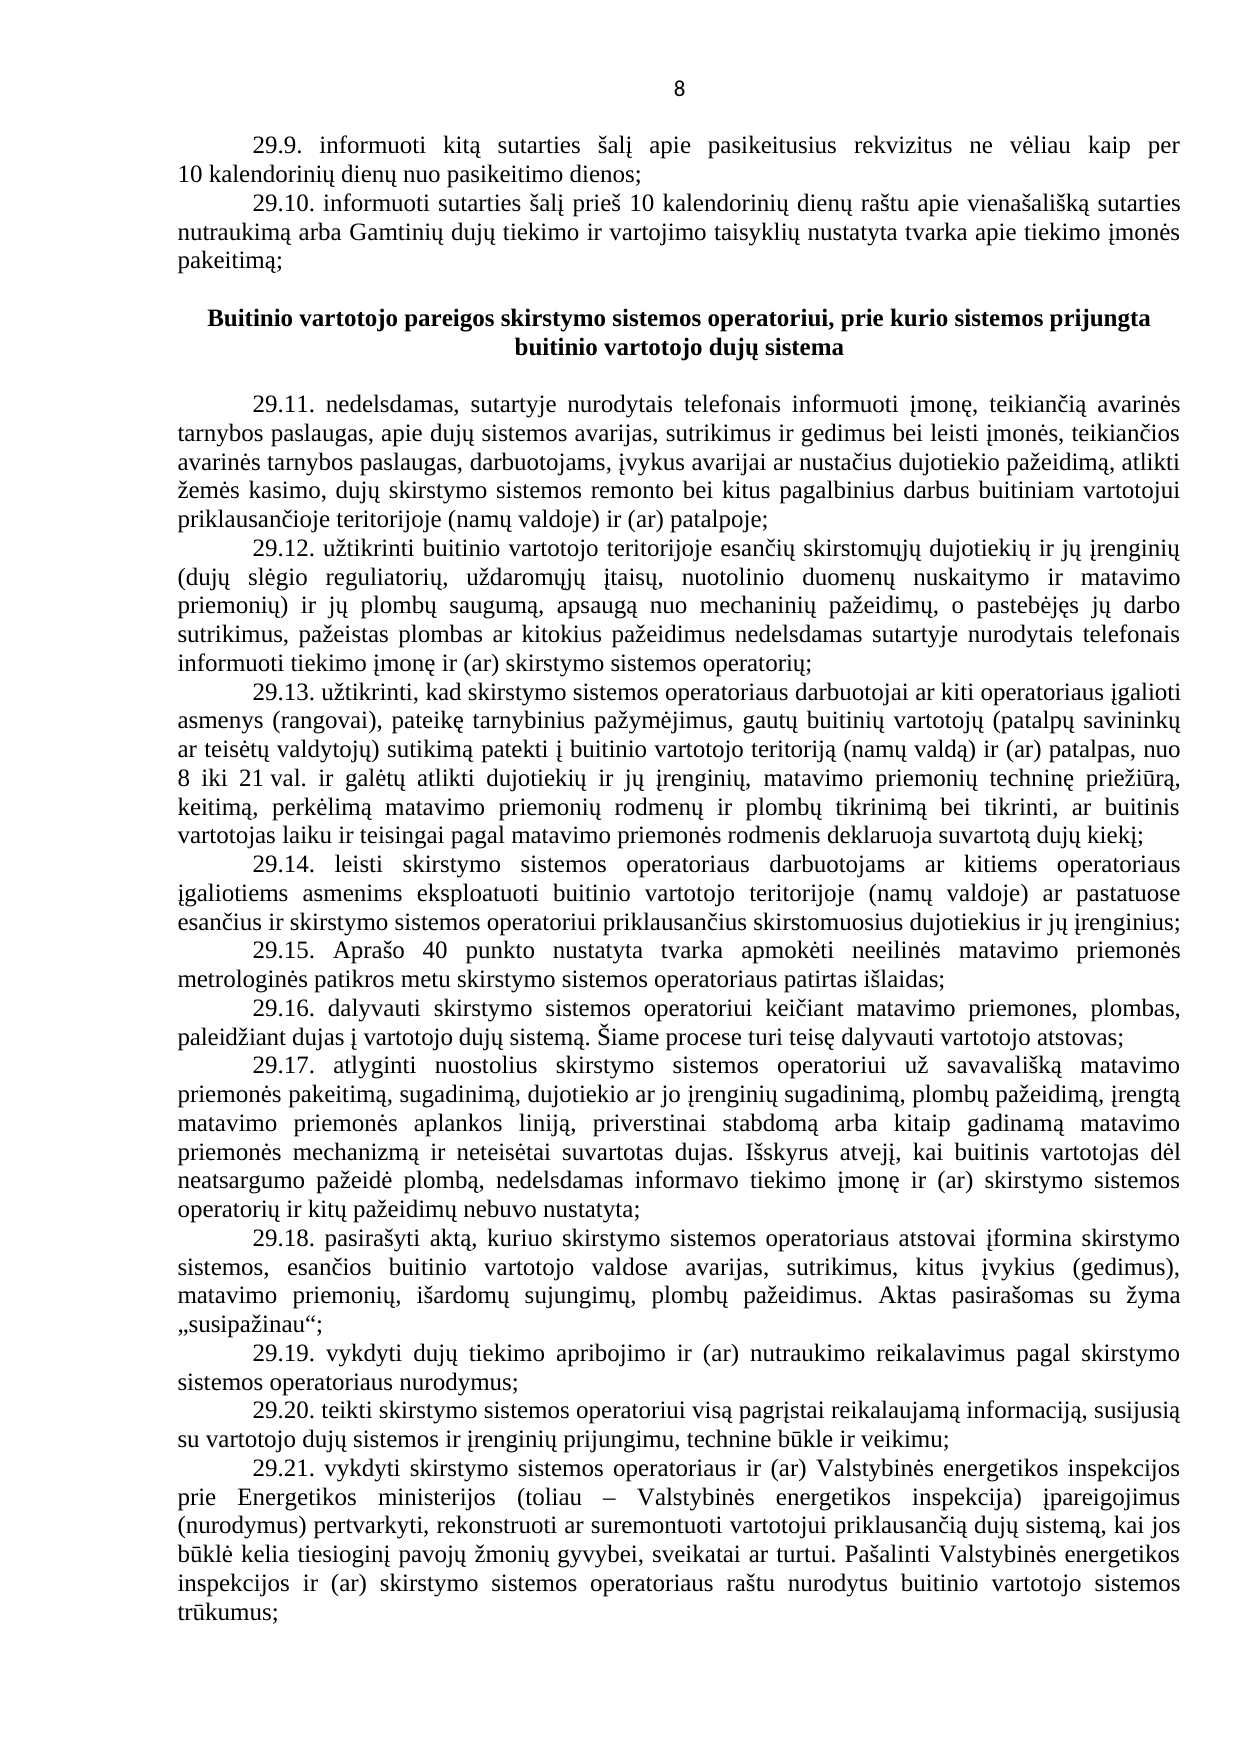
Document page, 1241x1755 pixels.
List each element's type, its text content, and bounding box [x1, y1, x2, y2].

text 29.15. Aprašo 40 punkto nustatyta tvarka apmokėti neeilinės matavimo priemonės metrologinės patikros metu skirstymo sistemos operatoriaus patirtas išlaidas; [177, 936, 1181, 993]
text 29.20. teikti skirstymo sistemos operatoriui visą pagrįstai reikalaujamą informaciją, susijusią su vartotojo dujų sistemos ir įrenginių prijungimu, technine būkle ir veikimu; [177, 1396, 1181, 1453]
text 29.13. užtikrinti, kad skirstymo sistemos operatoriaus darbuotojai ar kiti operatoriaus įgalioti asmenys (rangovai), pateikę tarnybinius pažymėjimus, gautų buitinių vartotojų (patalpų savininkų ar teisėtų valdytojų) sutikimą patekti į buitinio vartotojo teritoriją (namų valdą) ir (ar) patalpas, nuo 8 iki 21 val. ir galėtų atlikti dujotiekių ir jų įrenginių, matavimo priemonių techninę priežiūrą, keitimą, perkėlimą matavimo priemonių rodmenų ir plombų tikrinimą bei tikrinti, ar buitinis vartotojas laiku ir teisingai pagal matavimo priemonės rodmenis deklaruoja suvartotą dujų kiekį; [177, 677, 1181, 849]
text 29.17. atlyginti nuostolius skirstymo sistemos operatoriui už savavališką matavimo priemonės pakeitimą, sugadinimą, dujotiekio ar jo įrenginių sugadinimą, plombų pažeidimą, įrengtą matavimo priemonės aplankos liniją, priverstinai stabdomą arba kitaip gadinamą matavimo priemonės mechanizmą ir neteisėtai suvartotas dujas. Išskyrus atvejį, kai buitinis vartotojas dėl neatsargumo pažeidė plombą, nedelsdamas informavo tiekimo įmonę ir (ar) skirstymo sistemos operatorių ir kitų pažeidimų nebuvo nustatyta; [177, 1051, 1181, 1223]
text 29.16. dalyvauti skirstymo sistemos operatoriui keičiant matavimo priemones, plombas, paleidžiant dujas į vartotojo dujų sistemą. Šiame procese turi teisę dalyvauti vartotojo atstovas; [177, 993, 1181, 1051]
text 29.11. nedelsdamas, sutartyje nurodytais telefonais informuoti įmonę, teikiančią avarinės tarnybos paslaugas, apie dujų sistemos avarijas, sutrikimus ir gedimus bei leisti įmonės, teikiančios avarinės tarnybos paslaugas, darbuotojams, įvykus avarijai ar nustačius dujotiekio pažeidimą, atlikti žemės kasimo, dujų skirstymo sistemos remonto bei kitus pagalbinius darbus buitiniam vartotojui priklausančioje teritorijoje (namų valdoje) ir (ar) patalpoje; [177, 389, 1181, 533]
text 29.21. vykdyti skirstymo sistemos operatoriaus ir (ar) Valstybinės energetikos inspekcijos prie Energetikos ministerijos (toliau – Valstybinės energetikos inspekcija) įpareigojimus (nurodymus) pertvarkyti, rekonstruoti ar suremontuoti vartotojui priklausančią dujų sistemą, kai jos būklė kelia tiesioginį pavojų žmonių gyvybei, sveikatai ar turtui. Pašalinti Valstybinės energetikos inspekcijos ir (ar) skirstymo sistemos operatoriaus raštu nurodytus buitinio vartotojo sistemos trūkumus; [177, 1453, 1181, 1626]
text 29.18. pasirašyti aktą, kuriuo skirstymo sistemos operatoriaus atstovai įformina skirstymo sistemos, esančios buitinio vartotojo valdose avarijas, sutrikimus, kitus įvykius (gedimus), matavimo priemonių, išardomų sujungimų, plombų pažeidimus. Aktas pasirašomas su žyma „susipažinau“; [177, 1223, 1181, 1338]
text 29.12. užtikrinti buitinio vartotojo teritorijoje esančių skirstomųjų dujotiekių ir jų įrenginių (dujų slėgio reguliatorių, uždaromųjų įtaisų, nuotolinio duomenų nuskaitymo ir matavimo priemonių) ir jų plombų saugumą, apsaugą nuo mechaninių pažeidimų, o pastebėjęs jų darbo sutrikimus, pažeistas plombas ar kitokius pažeidimus nedelsdamas sutartyje nurodytais telefonais informuoti tiekimo įmonę ir (ar) skirstymo sistemos operatorių; [177, 533, 1181, 677]
text 29.14. leisti skirstymo sistemos operatoriaus darbuotojams ar kitiems operatoriaus įgaliotiems asmenims eksploatuoti buitinio vartotojo teritorijoje (namų valdoje) ar pastatuose esančius ir skirstymo sistemos operatoriui priklausančius skirstomuosius dujotiekius ir jų įrenginius; [177, 849, 1181, 936]
text 29.19. vykdyti dujų tiekimo apribojimo ir (ar) nutraukimo reikalavimus pagal skirstymo sistemos operatoriaus nurodymus; [177, 1338, 1181, 1396]
text 29.10. informuoti sutarties šalį prieš 10 kalendorinių dienų raštu apie vienašališką sutarties nutraukimą arba Gamtinių dujų tiekimo ir vartojimo taisyklių nustatyta tvarka apie tiekimo įmonės pakeitimą; [177, 188, 1181, 274]
text Buitinio vartotojo pareigos skirstymo sistemos operatoriui, prie kurio sistemos prijungta buitinio vartotojo dujų sistema [177, 303, 1181, 361]
text 29.9. informuoti kitą sutarties šalį apie pasikeitusius rekvizitus ne vėliau kaip per 10 kalendorinių dienų nuo pasikeitimo dienos; [177, 131, 1181, 188]
